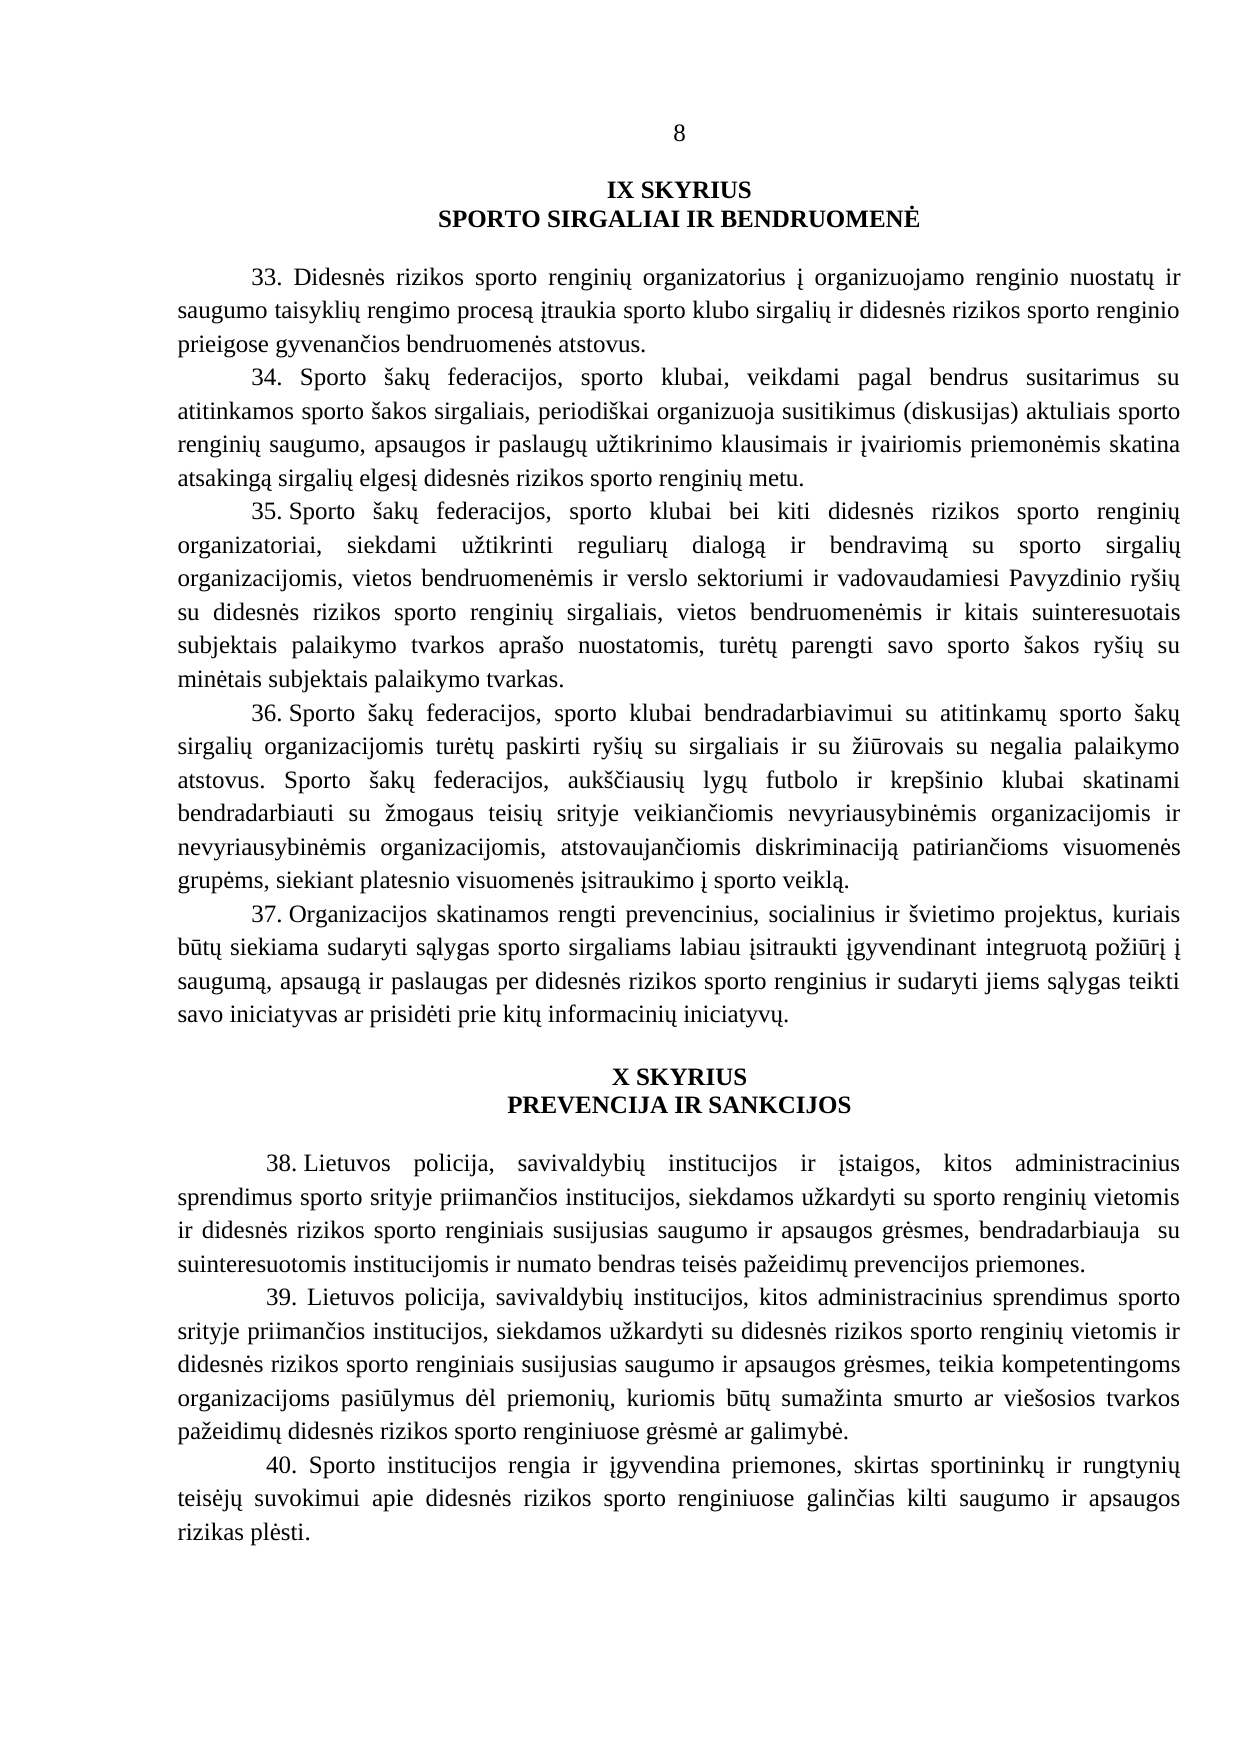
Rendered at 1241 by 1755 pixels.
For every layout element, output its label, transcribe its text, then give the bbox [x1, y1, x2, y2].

text 35. Sporto šakų federacijos, sporto klubai bei kiti didesnės rizikos sporto renginių organizatoriai, siekdami užtikrinti reguliarų dialogą ir bendravimą su sporto sirgalių organizacijomis, vietos bendruomenėmis ir verslo sektoriumi ir vadovaudamiesi Pavyzdinio ryšių su didesnės rizikos sporto renginių sirgaliais, vietos bendruomenėmis ir kitais suinteresuotais subjektais palaikymo tvarkos aprašo nuostatomis, turėtų parengti savo sporto šakos ryšių su minėtais subjektais palaikymo tvarkas. [177, 496, 1181, 693]
text IX SKYRIUS [177, 175, 1181, 204]
text 40. Sporto institucijos rengia ir įgyvendina priemones, skirtas sportininkų ir rungtynių teisėjų suvokimui apie didesnės rizikos sporto renginiuose galinčias kilti saugumo ir apsaugos rizikas plėsti. [177, 1450, 1181, 1546]
text X SKYRIUS [177, 1062, 1181, 1091]
text PREVENCIJA IR SANKCIJOS [177, 1091, 1181, 1119]
text 38. Lietuvos policija, savivaldybių institucijos ir įstaigos, kitos administracinius sprendimus sporto srityje priimančios institucijos, siekdamos užkardyti su sporto renginių vietomis ir didesnės rizikos sporto renginiais susijusias saugumo ir apsaugos grėsmes, bendradarbiauja su suinteresuotomis institucijomis ir numato bendras teisės pažeidimų prevencijos priemones. [177, 1148, 1181, 1277]
text 33. Didesnės rizikos sporto renginių organizatorius į organizuojamo renginio nuostatų ir saugumo taisyklių rengimo procesą įtraukia sporto klubo sirgalių ir didesnės rizikos sporto renginio prieigose gyvenančios bendruomenės atstovus. [177, 262, 1181, 357]
text 36. Sporto šakų federacijos, sporto klubai bendradarbiavimui su atitinkamų sporto šakų sirgalių organizacijomis turėtų paskirti ryšių su sirgaliais ir su žiūrovais su negalia palaikymo atstovus. Sporto šakų federacijos, aukščiausių lygų futbolo ir krepšinio klubai skatinami bendradarbiauti su žmogaus teisių srityje veikiančiomis nevyriausybinėmis organizacijomis ir nevyriausybinėmis organizacijomis, atstovaujančiomis diskriminaciją patiriančioms visuomenės grupėms, siekiant platesnio visuomenės įsitraukimo į sporto veiklą. [177, 698, 1181, 894]
text 39. Lietuvos policija, savivaldybių institucijos, kitos administracinius sprendimus sporto srityje priimančios institucijos, siekdamos užkardyti su didesnės rizikos sporto renginių vietomis ir didesnės rizikos sporto renginiais susijusias saugumo ir apsaugos grėsmes, teikia kompetentingoms organizacijoms pasiūlymus dėl priemonių, kuriomis būtų sumažinta smurto ar viešosios tvarkos pažeidimų didesnės rizikos sporto renginiuose grėsmė ar galimybė. [177, 1282, 1181, 1445]
text 37. Organizacijos skatinamos rengti prevencinius, socialinius ir švietimo projektus, kuriais būtų siekiama sudaryti sąlygas sporto sirgaliams labiau įsitraukti įgyvendinant integruotą požiūrį į saugumą, apsaugą ir paslaugas per didesnės rizikos sporto renginius ir sudaryti jiems sąlygas teikti savo iniciatyvas ar prisidėti prie kitų informacinių iniciatyvų. [177, 899, 1181, 1028]
text 34. Sporto šakų federacijos, sporto klubai, veikdami pagal bendrus susitarimus su atitinkamos sporto šakos sirgaliais, periodiškai organizuoja susitikimus (diskusijas) aktuliais sporto renginių saugumo, apsaugos ir paslaugų užtikrinimo klausimais ir įvairiomis priemonėmis skatina atsakingą sirgalių elgesį didesnės rizikos sporto renginių metu. [177, 362, 1181, 492]
text SPORTO SIRGALIAI IR BENDRUOMENĖ [177, 204, 1181, 233]
